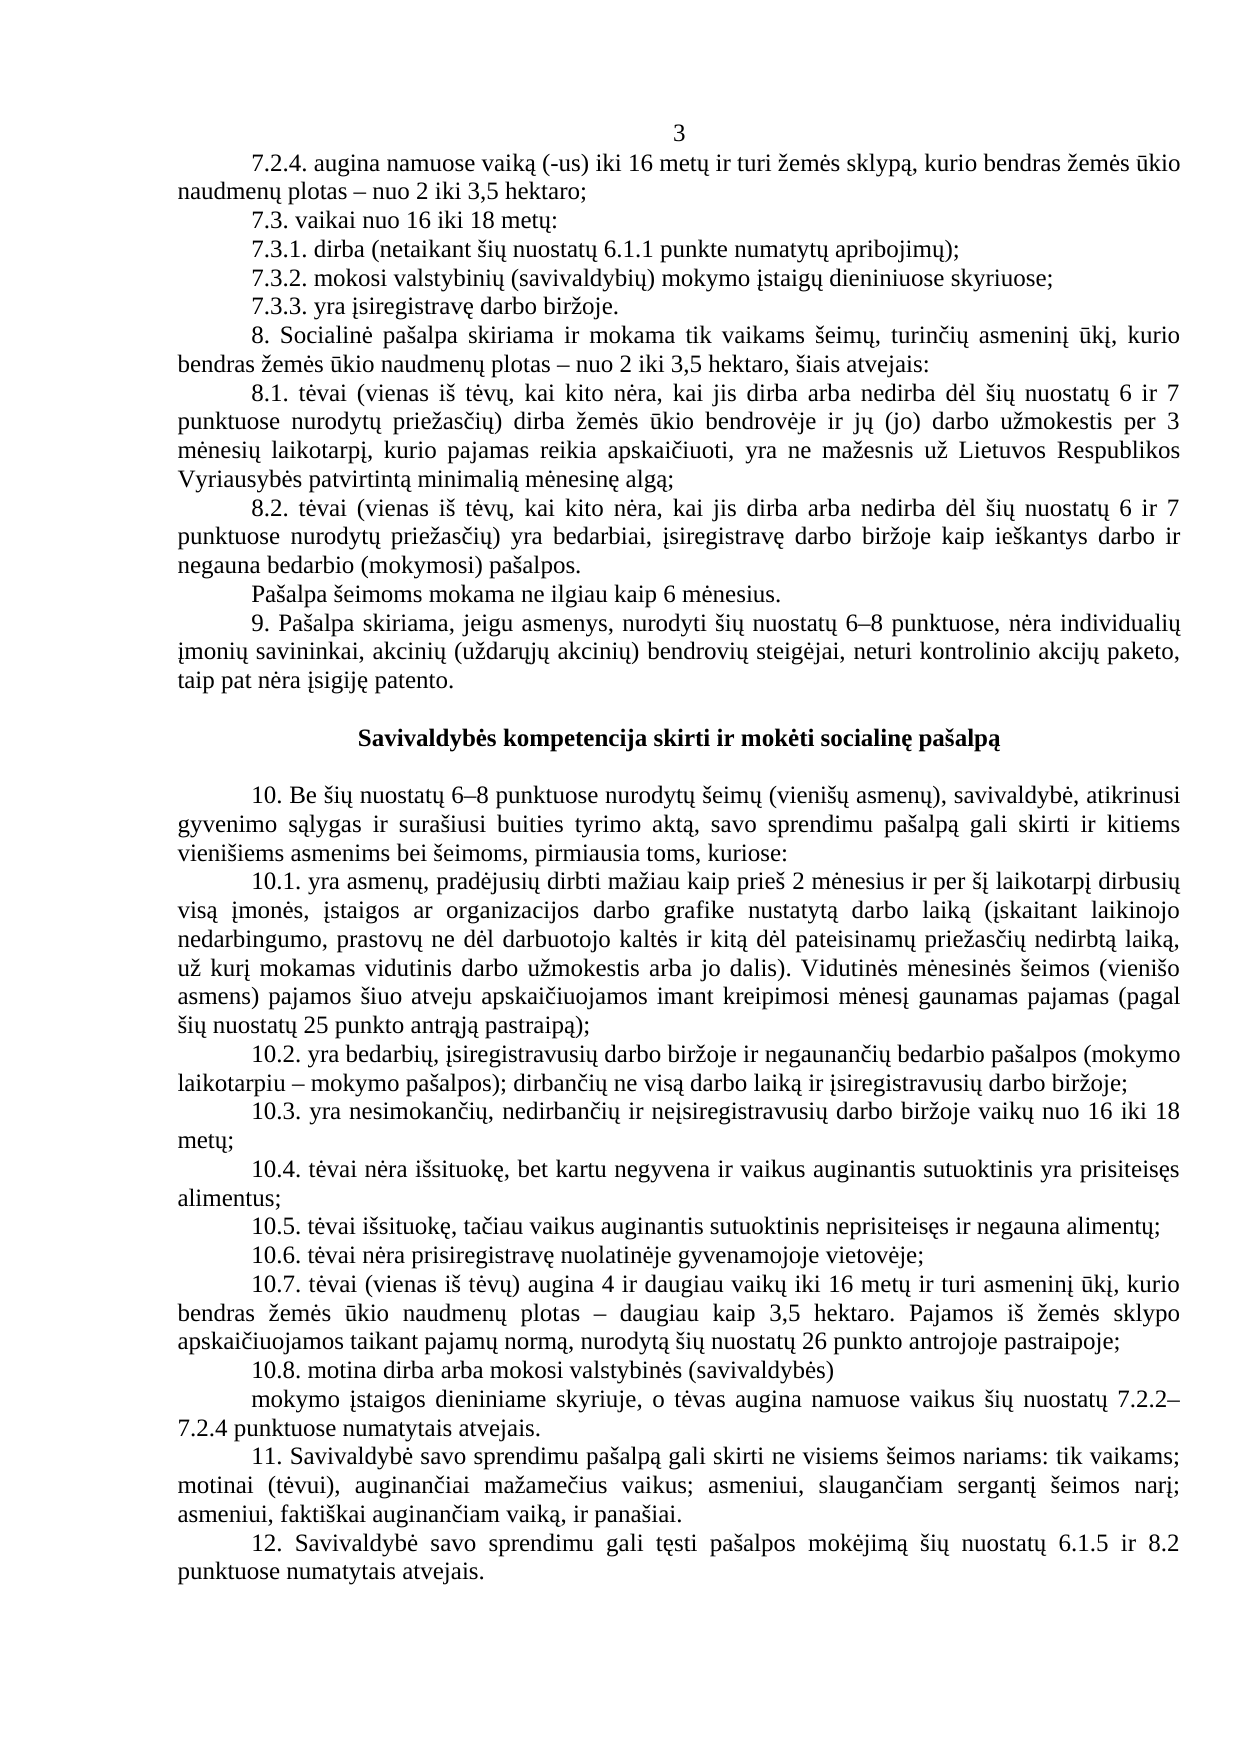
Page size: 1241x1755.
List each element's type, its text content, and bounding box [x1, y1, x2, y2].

text 10.4. tėvai nėra išsituokę, bet kartu negyvena ir vaikus auginantis sutuoktinis yra prisiteisęs alimentus; [177, 1154, 1181, 1211]
text 7.3. vaikai nuo 16 iki 18 metų: [177, 205, 1181, 234]
text 10.7. tėvai (vienas iš tėvų) augina 4 ir daugiau vaikų iki 16 metų ir turi asmeninį ūkį, kurio bendras žemės ūkio naudmenų plotas – daugiau kaip 3,5 hektaro. Pajamos iš žemės sklypo apskaičiuojamos taikant pajamų normą, nurodytą šių nuostatų 26 punkto antrojoje pastraipoje; [177, 1269, 1181, 1355]
text Pašalpa šeimoms mokama ne ilgiau kaip 6 mėnesius. [177, 579, 1181, 608]
text 10. Be šių nuostatų 6–8 punktuose nurodytų šeimų (vienišų asmenų), savivaldybė, atikrinusi gyvenimo sąlygas ir surašiusi buities tyrimo aktą, savo sprendimu pašalpą gali skirti ir kitiems vienišiems asmenims bei šeimoms, pirmiausia toms, kuriose: [177, 780, 1181, 866]
text 10.8. motina dirba arba mokosi valstybinės (savivaldybės) [177, 1355, 1181, 1384]
text 10.1. yra asmenų, pradėjusių dirbti mažiau kaip prieš 2 mėnesius ir per šį laikotarpį dirbusių visą įmonės, įstaigos ar organizacijos darbo grafike nustatytą darbo laiką (įskaitant laikinojo nedarbingumo, prastovų ne dėl darbuotojo kaltės ir kitą dėl pateisinamų priežasčių nedirbtą laiką, už kurį mokamas vidutinis darbo užmokestis arba jo dalis). Vidutinės mėnesinės šeimos (vienišo asmens) pajamos šiuo atveju apskaičiuojamos imant kreipimosi mėnesį gaunamas pajamas (pagal šių nuostatų 25 punkto antrąją pastraipą); [177, 866, 1181, 1039]
text 10.2. yra bedarbių, įsiregistravusių darbo biržoje ir negaunančių bedarbio pašalpos (mokymo laikotarpiu – mokymo pašalpos); dirbančių ne visą darbo laiką ir įsiregistravusių darbo biržoje; [177, 1039, 1181, 1096]
text 10.5. tėvai išsituokę, tačiau vaikus auginantis sutuoktinis neprisiteisęs ir negauna alimentų; [177, 1211, 1181, 1240]
text 7.2.4. augina namuose vaiką (-us) iki 16 metų ir turi žemės sklypą, kurio bendras žemės ūkio naudmenų plotas – nuo 2 iki 3,5 hektaro; [177, 148, 1181, 205]
text mokymo įstaigos dieniniame skyriuje, o tėvas augina namuose vaikus šių nuostatų 7.2.2–7.2.4 punktuose numatytais atvejais. [177, 1384, 1181, 1441]
text 10.3. yra nesimokančių, nedirbančių ir neįsiregistravusių darbo biržoje vaikų nuo 16 iki 18 metų; [177, 1096, 1181, 1154]
text 7.3.2. mokosi valstybinių (savivaldybių) mokymo įstaigų dieniniuose skyriuose; [177, 263, 1181, 291]
text 8. Socialinė pašalpa skiriama ir mokama tik vaikams šeimų, turinčių asmeninį ūkį, kurio bendras žemės ūkio naudmenų plotas – nuo 2 iki 3,5 hektaro, šiais atvejais: [177, 320, 1181, 378]
text 7.3.3. yra įsiregistravę darbo biržoje. [177, 291, 1181, 320]
text 10.6. tėvai nėra prisiregistravę nuolatinėje gyvenamojoje vietovėje; [177, 1240, 1181, 1269]
text 7.3.1. dirba (netaikant šių nuostatų 6.1.1 punkte numatytų apribojimų); [177, 234, 1181, 263]
text 9. Pašalpa skiriama, jeigu asmenys, nurodyti šių nuostatų 6–8 punktuose, nėra individualių įmonių savininkai, akcinių (uždarųjų akcinių) bendrovių steigėjai, neturi kontrolinio akcijų paketo, taip pat nėra įsigiję patento. [177, 608, 1181, 694]
text 8.1. tėvai (vienas iš tėvų, kai kito nėra, kai jis dirba arba nedirba dėl šių nuostatų 6 ir 7 punktuose nurodytų priežasčių) dirba žemės ūkio bendrovėje ir jų (jo) darbo užmokestis per 3 mėnesių laikotarpį, kurio pajamas reikia apskaičiuoti, yra ne mažesnis už Lietuvos Respublikos Vyriausybės patvirtintą minimalią mėnesinę algą; [177, 378, 1181, 493]
text 8.2. tėvai (vienas iš tėvų, kai kito nėra, kai jis dirba arba nedirba dėl šių nuostatų 6 ir 7 punktuose nurodytų priežasčių) yra bedarbiai, įsiregistravę darbo biržoje kaip ieškantys darbo ir negauna bedarbio (mokymosi) pašalpos. [177, 493, 1181, 579]
text Savivaldybės kompetencija skirti ir mokėti socialinę pašalpą [177, 723, 1181, 751]
text 12. Savivaldybė savo sprendimu gali tęsti pašalpos mokėjimą šių nuostatų 6.1.5 ir 8.2 punktuose numatytais atvejais. [177, 1528, 1181, 1585]
text 11. Savivaldybė savo sprendimu pašalpą gali skirti ne visiems šeimos nariams: tik vaikams; motinai (tėvui), auginančiai mažamečius vaikus; asmeniui, slaugančiam sergantį šeimos narį; asmeniui, faktiškai auginančiam vaiką, ir panašiai. [177, 1441, 1181, 1528]
